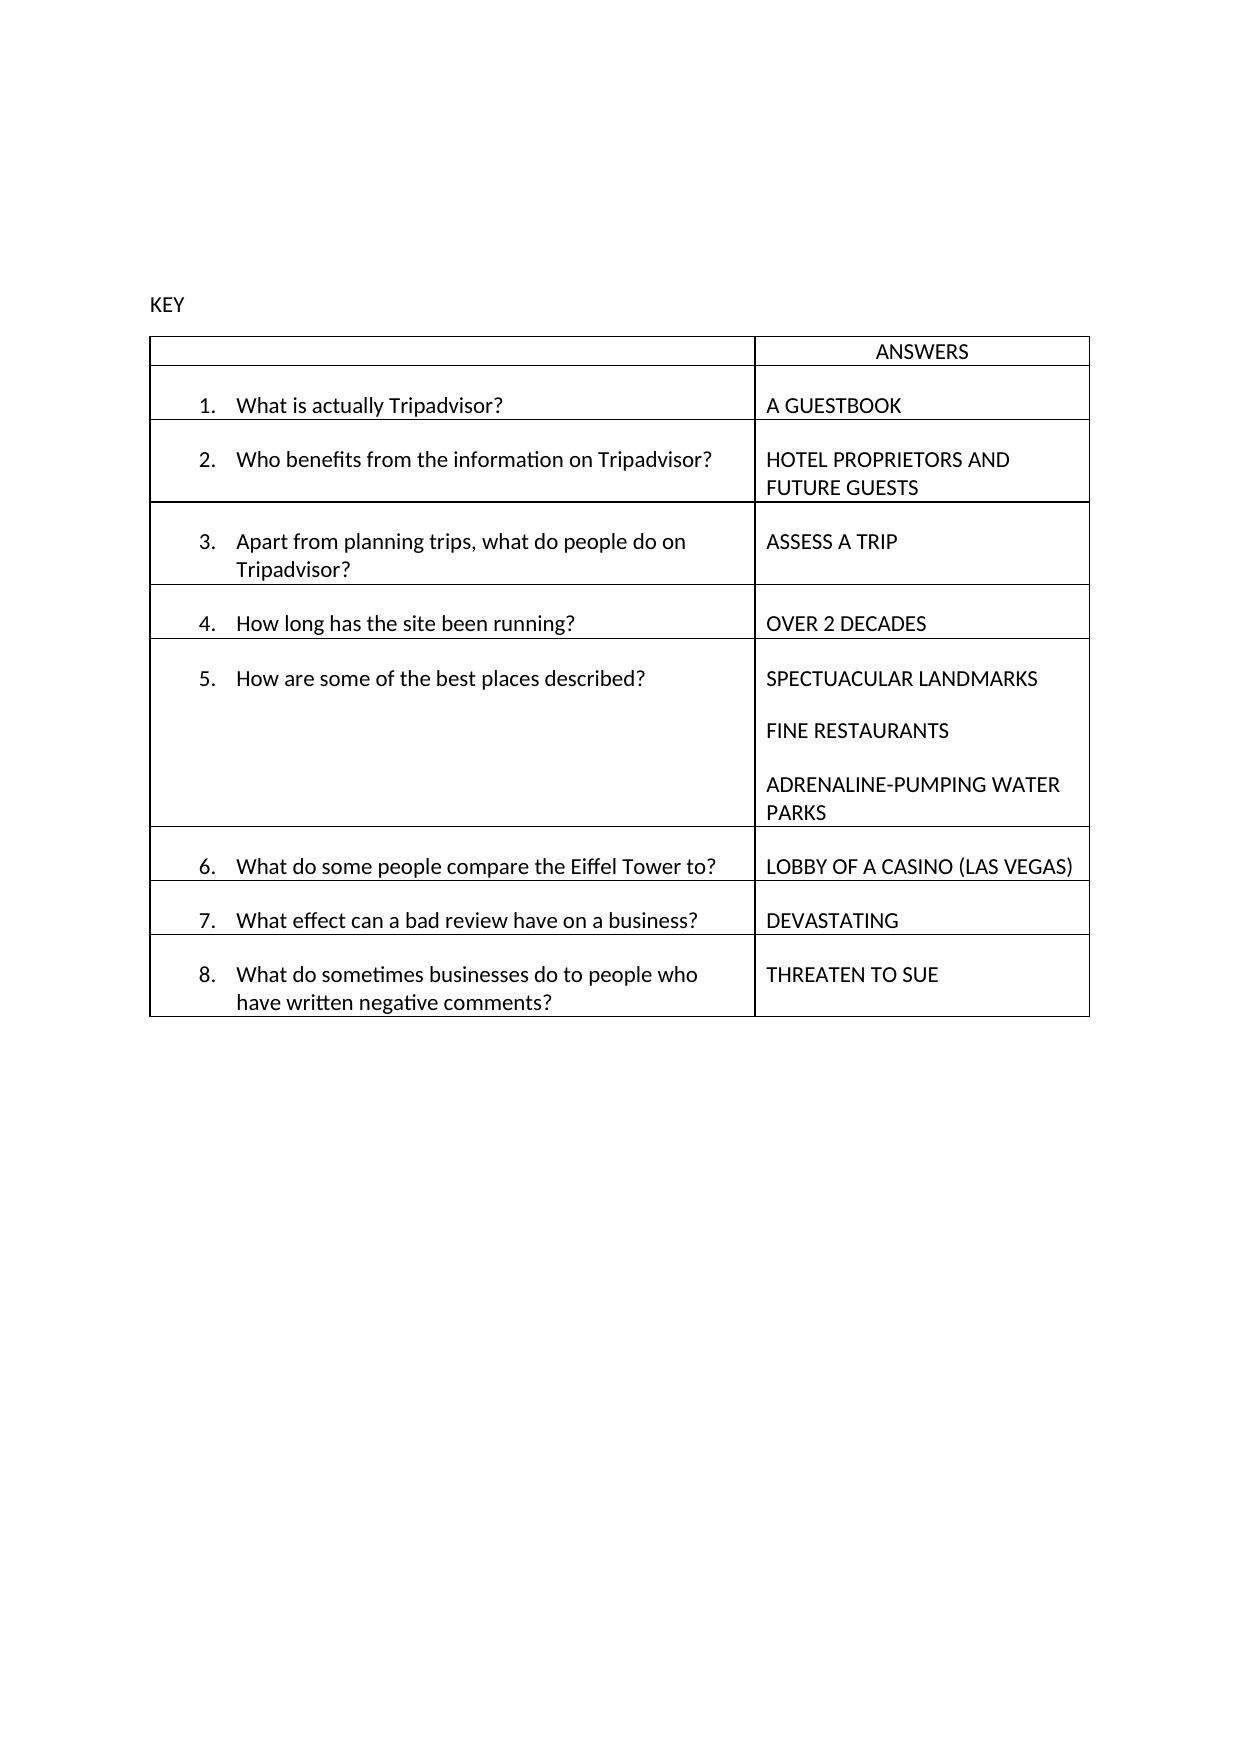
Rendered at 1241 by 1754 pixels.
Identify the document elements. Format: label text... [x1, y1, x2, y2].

text KEY [150, 290, 1090, 318]
table_cell What effect can a bad review have on a business? [151, 881, 754, 934]
table_cell How long has the site been running? [151, 585, 754, 638]
table_header [151, 337, 754, 365]
table_cell What is actually Tripadvisor? [151, 366, 754, 419]
table_header ANSWERS [756, 337, 1089, 365]
table_cell Who benefits from the information on Tripadvisor? [151, 420, 754, 501]
table_cell What do some people compare the Eiffel Tower to? [151, 827, 754, 880]
table_cell HOTEL PROPRIETORS AND FUTURE GUESTS [756, 420, 1089, 501]
table_cell OVER 2 DECADES [756, 585, 1089, 638]
table_cell THREATEN TO SUE [756, 935, 1089, 1016]
table_cell How are some of the best places described? [151, 639, 754, 826]
table_cell LOBBY OF A CASINO (LAS VEGAS) [756, 827, 1089, 880]
table_cell SPECTUACULAR LANDMARKS FINE RESTAURANTS ADRENALINE-PUMPING WATER PARKS [756, 639, 1089, 826]
table_cell What do sometimes businesses do to people who have written negative comments? [151, 935, 754, 1016]
table_cell A GUESTBOOK [756, 366, 1089, 419]
table_cell ASSESS A TRIP [756, 503, 1089, 583]
table_cell DEVASTATING [756, 881, 1089, 934]
table_cell Apart from planning trips, what do people do on Tripadvisor? [151, 503, 754, 583]
